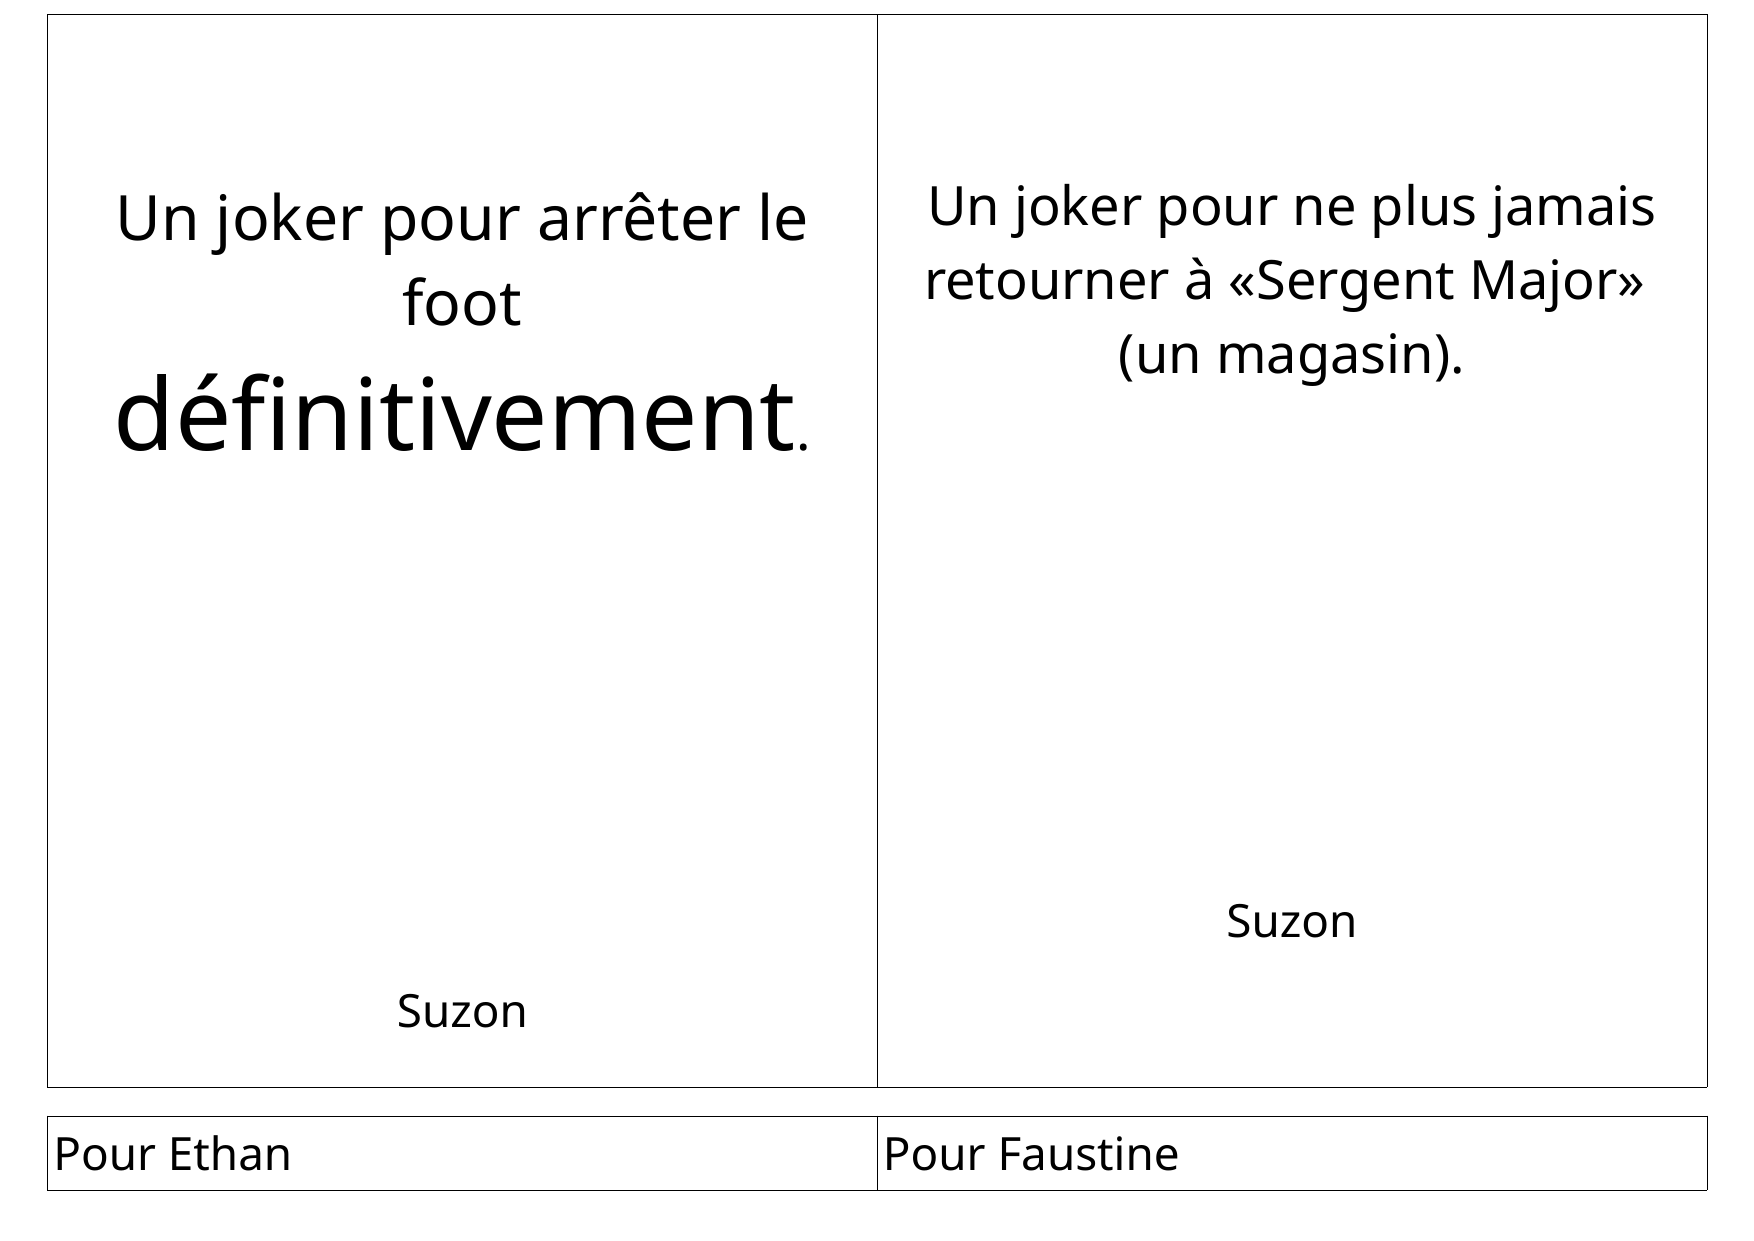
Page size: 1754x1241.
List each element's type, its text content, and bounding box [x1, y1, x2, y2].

table_header Pour Faustine [878, 1117, 1707, 1189]
table_header Pour Ethan [48, 1117, 877, 1189]
table_header Un joker pour ne plus jamais retourner à «Sergent Major» (un magasin). Suzon [878, 15, 1707, 1087]
table_header Un joker pour arrêter le foot définitivement. Suzon [48, 15, 877, 1087]
